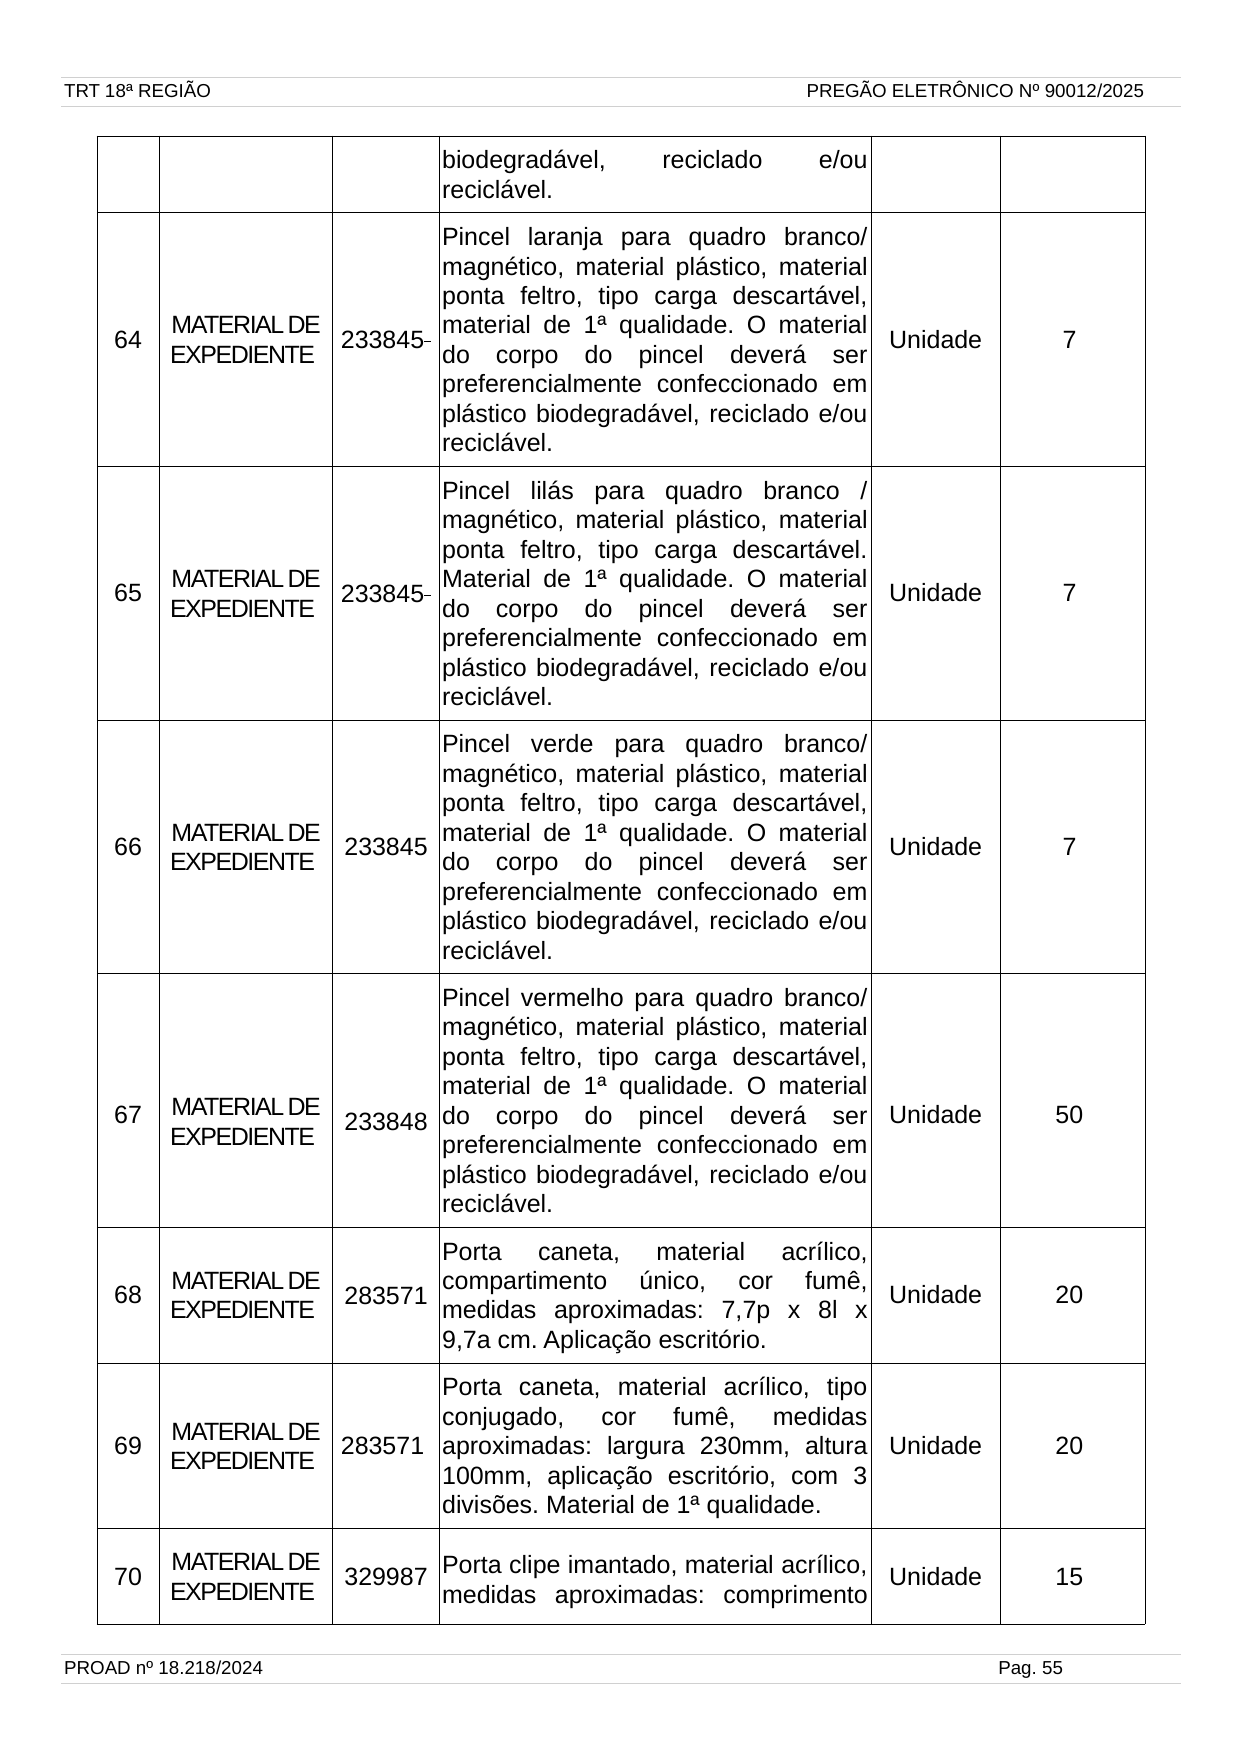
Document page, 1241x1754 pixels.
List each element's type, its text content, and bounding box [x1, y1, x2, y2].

table_cell [1001, 137, 1145, 212]
table_cell 65 [98, 467, 159, 719]
table_cell Pincel lilás para quadro branco / magnético, material plástico, material ponta feltro, tipo carga descartável. Material de 1ª qualidade. O material do corpo do pincel deverá ser preferencialmente confeccionado em plástico biodegradável, reciclado e/ou reciclável. [440, 467, 871, 719]
table_cell Pincel verde para quadro branco/ magnético, material plástico, material ponta feltro, tipo carga descartável, material de 1ª qualidade. O material do corpo do pincel deverá ser preferencialmente confeccionado em plástico biodegradável, reciclado e/ou reciclável. [440, 721, 871, 973]
table_cell 70 [98, 1529, 159, 1624]
table_cell 15 [1001, 1529, 1145, 1624]
table_cell 67 [98, 974, 159, 1227]
table_cell 20 [1001, 1364, 1145, 1528]
table_cell MATERIAL DE EXPEDIENTE [160, 1228, 332, 1363]
table_cell Unidade [872, 1529, 1000, 1624]
table_cell 64 [98, 213, 159, 466]
table_cell 233845 [333, 467, 439, 719]
table_cell MATERIAL DE EXPEDIENTE [160, 974, 332, 1227]
table_cell 283571 [333, 1364, 439, 1528]
table_cell 69 [98, 1364, 159, 1528]
table_cell Pincel laranja para quadro branco/ magnético, material plástico, material ponta feltro, tipo carga descartável, material de 1ª qualidade. O material do corpo do pincel deverá ser preferencialmente confeccionado em plástico biodegradável, reciclado e/ou reciclável. [440, 213, 871, 466]
table_cell Unidade [872, 467, 1000, 719]
table_cell 283571 [333, 1228, 439, 1363]
table_cell Unidade [872, 974, 1000, 1227]
table_cell 233848 [333, 974, 439, 1227]
table_cell [160, 137, 332, 212]
table_cell Unidade [872, 721, 1000, 973]
table_cell MATERIAL DE EXPEDIENTE [160, 213, 332, 466]
table_cell Porta caneta, material acrílico, compartimento único, cor fumê, medidas aproximadas: 7,7p x 8l x 9,7a cm. Aplicação escritório. [440, 1228, 871, 1363]
table_cell 7 [1001, 213, 1145, 466]
table_cell 66 [98, 721, 159, 973]
table_cell Unidade [872, 1228, 1000, 1363]
table_cell 68 [98, 1228, 159, 1363]
table_cell Porta caneta, material acrílico, tipo conjugado, cor fumê, medidas aproximadas: largura 230mm, altura 100mm, aplicação escritório, com 3 divisões. Material de 1ª qualidade. [440, 1364, 871, 1528]
table_cell MATERIAL DE EXPEDIENTE [160, 721, 332, 973]
table_cell Porta clipe imantado, material acrílico, medidas aproximadas: comprimento [440, 1529, 871, 1624]
table_cell [333, 137, 439, 212]
table_cell MATERIAL DE EXPEDIENTE [160, 467, 332, 719]
table_cell Pincel vermelho para quadro branco/ magnético, material plástico, material ponta feltro, tipo carga descartável, material de 1ª qualidade. O material do corpo do pincel deverá ser preferencialmente confeccionado em plástico biodegradável, reciclado e/ou reciclável. [440, 974, 871, 1227]
table_cell 50 [1001, 974, 1145, 1227]
table_cell 20 [1001, 1228, 1145, 1363]
table_cell 329987 [333, 1529, 439, 1624]
table_cell [98, 137, 159, 212]
table_cell 7 [1001, 467, 1145, 719]
table_cell 233845 [333, 721, 439, 973]
table_cell Unidade [872, 213, 1000, 466]
table_cell biodegradável, reciclado e/ou reciclável. [440, 137, 871, 212]
table_cell [872, 137, 1000, 212]
table_cell 233845 [333, 213, 439, 466]
table_cell 7 [1001, 721, 1145, 973]
table_cell MATERIAL DE EXPEDIENTE [160, 1529, 332, 1624]
table_cell MATERIAL DE EXPEDIENTE [160, 1364, 332, 1528]
table_cell Unidade [872, 1364, 1000, 1528]
